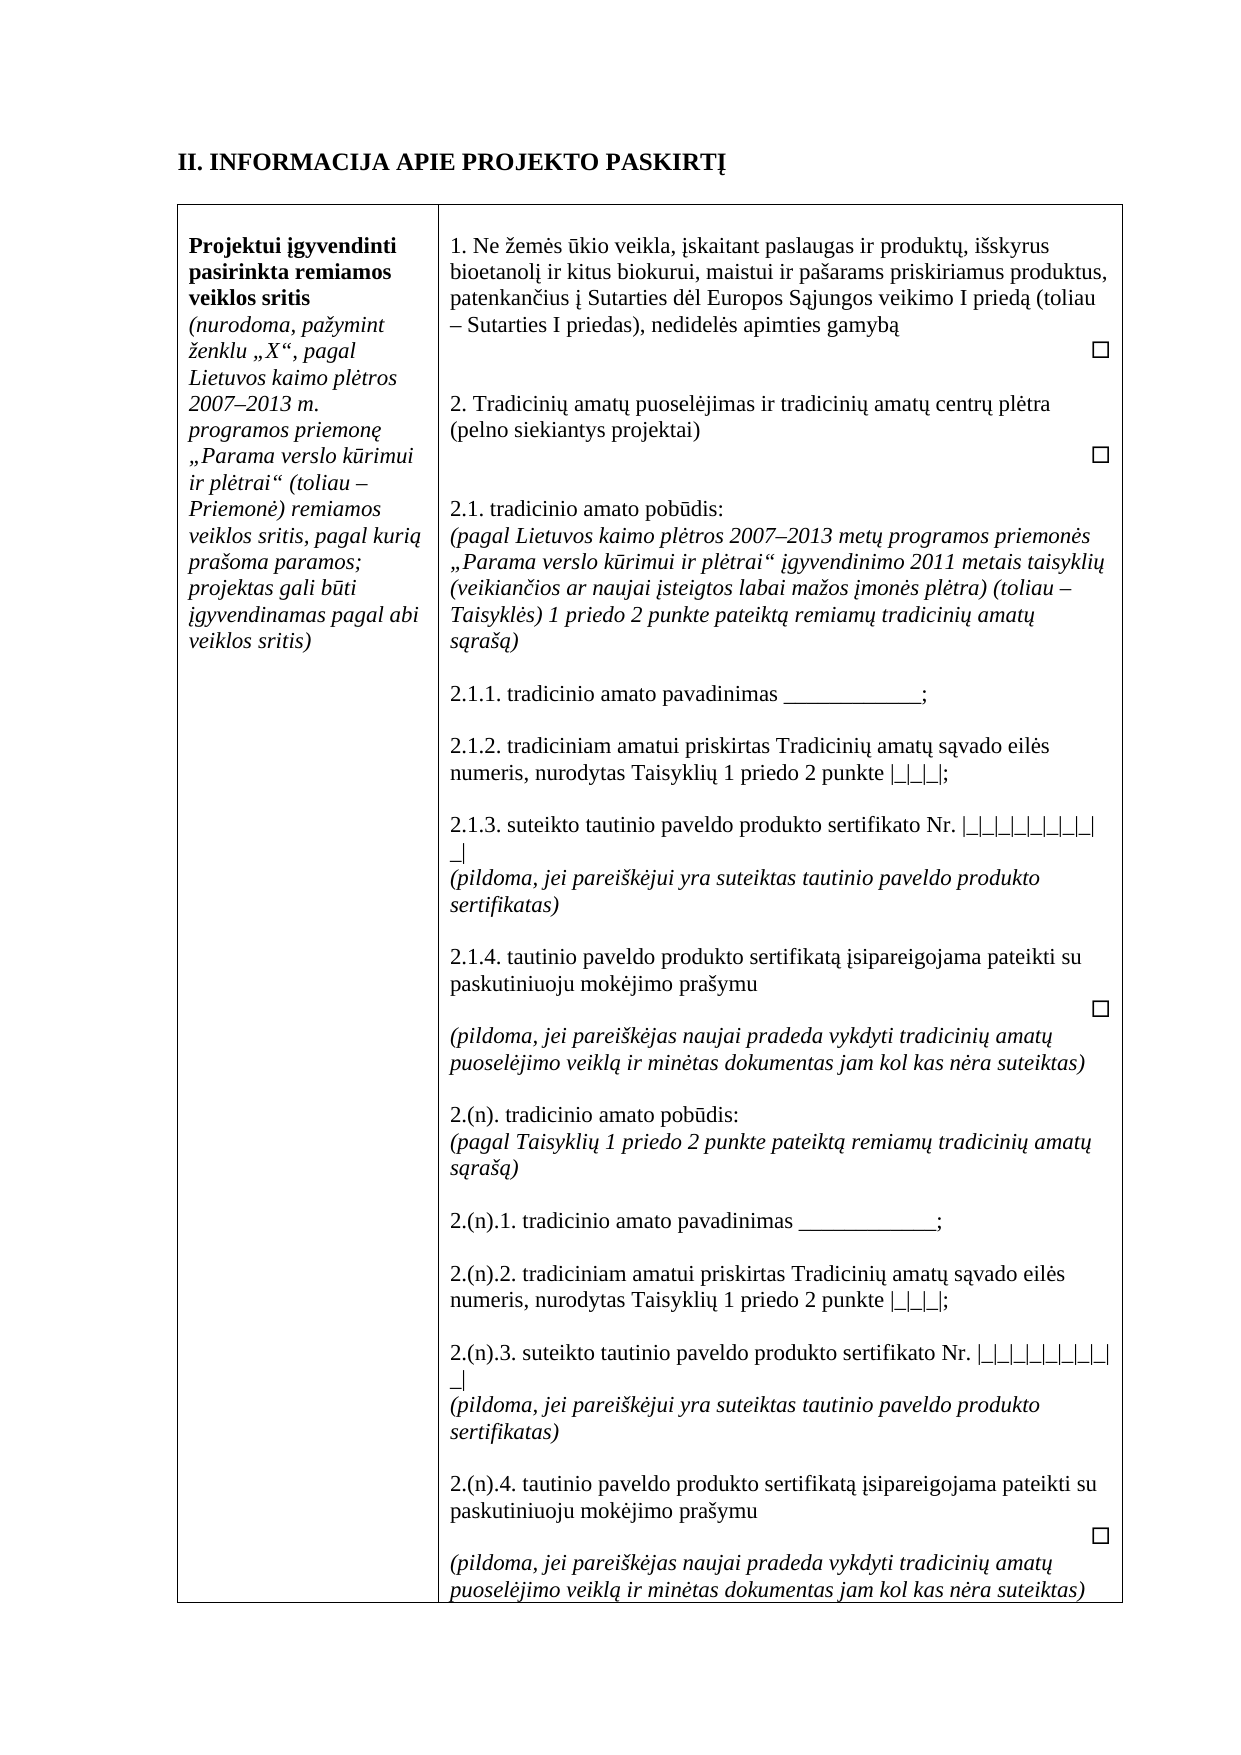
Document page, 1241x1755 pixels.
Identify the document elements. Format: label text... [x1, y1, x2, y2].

table_header Projektui įgyvendinti pasirinkta remiamos veiklos sritis (nurodoma, pažymint ženklu „X“, pagal Lietuvos kaimo plėtros 2007–2013 m. programos priemonę „Parama verslo kūrimui ir plėtrai“ (toliau – Priemonė) remiamos veiklos sritis, pagal kurią prašoma paramos; projektas gali būti įgyvendinamas pagal abi veiklos sritis) [178, 205, 438, 1602]
table_header 1. Ne žemės ūkio veikla, įskaitant paslaugas ir produktų, išskyrus bioetanolį ir kitus biokurui, maistui ir pašarams priskiriamus produktus, patenkančius į Sutarties dėl Europos Sąjungos veikimo I priedą (toliau – Sutarties I priedas), nedidelės apimties gamybą [] 2. Tradicinių amatų puoselėjimas ir tradicinių amatų centrų plėtra (pelno siekiantys projektai) [] 2.1. tradicinio amato pobūdis: (pagal Lietuvos kaimo plėtros 2007–2013 metų programos priemonės „Parama verslo kūrimui ir plėtrai“ įgyvendinimo 2011 metais taisyklių (veikiančios ar naujai įsteigtos labai mažos įmonės plėtra) (toliau – Taisyklės) 1 priedo 2 punkte pateiktą remiamų tradicinių amatų sąrašą) 2.1.1. tradicinio amato pavadinimas ____________; 2.1.2. tradiciniam amatui priskirtas Tradicinių amatų sąvado eilės numeris, nurodytas Taisyklių 1 priedo 2 punkte |_|_|_|; 2.1.3. suteikto tautinio paveldo produkto sertifikato Nr. |_|_|_|_|_|_|_|_|_| (pildoma, jei pareiškėjui yra suteiktas tautinio paveldo produkto sertifikatas) 2.1.4. tautinio paveldo produkto sertifikatą įsipareigojama pateikti su paskutiniuoju mokėjimo prašymu [] (pildoma, jei pareiškėjas naujai pradeda vykdyti tradicinių amatų puoselėjimo veiklą ir minėtas dokumentas jam kol kas nėra suteiktas) 2.(n). tradicinio amato pobūdis: (pagal Taisyklių 1 priedo 2 punkte pateiktą remiamų tradicinių amatų sąrašą) 2.(n).1. tradicinio amato pavadinimas ____________; 2.(n).2. tradiciniam amatui priskirtas Tradicinių amatų sąvado eilės numeris, nurodytas Taisyklių 1 priedo 2 punkte |_|_|_|; 2.(n).3. suteikto tautinio paveldo produkto sertifikato Nr. |_|_|_|_|_|_|_|_|_| (pildoma, jei pareiškėjui yra suteiktas tautinio paveldo produkto sertifikatas) 2.(n).4. tautinio paveldo produkto sertifikatą įsipareigojama pateikti su paskutiniuoju mokėjimo prašymu [] (pildoma, jei pareiškėjas naujai pradeda vykdyti tradicinių amatų puoselėjimo veiklą ir minėtas dokumentas jam kol kas nėra suteiktas) [439, 205, 1122, 1602]
text II. INFORMACIJA APIE PROJEKTO PASKIRTĮ [177, 147, 1122, 176]
